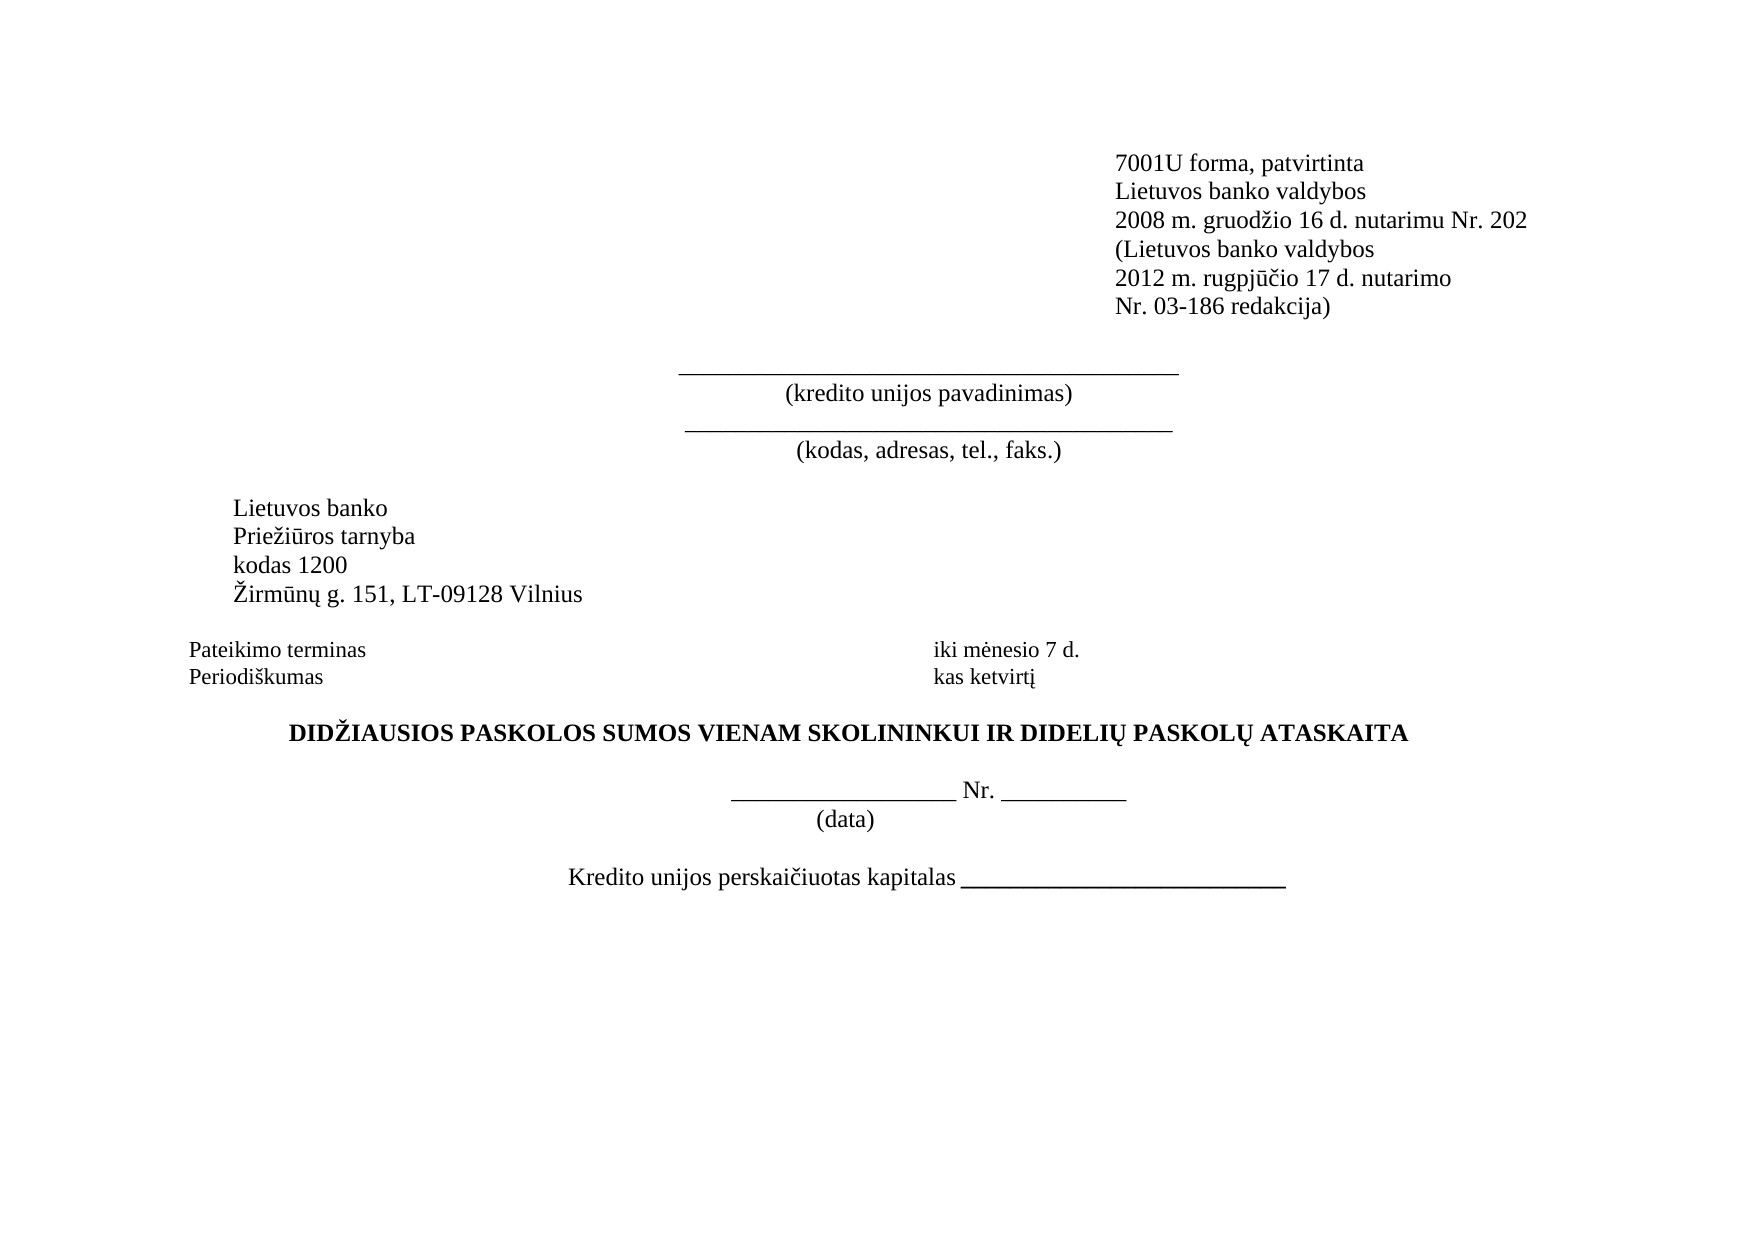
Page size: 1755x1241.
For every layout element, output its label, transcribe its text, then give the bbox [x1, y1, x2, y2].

text 2008 m. gruodžio 16 d. nutarimu Nr. 202 [1115, 205, 1680, 234]
text Kredito unijos perskaičiuotas kapitalas __________________________ [177, 862, 1680, 890]
text Priežiūros tarnyba [233, 521, 1680, 550]
text ________________________________________ [177, 349, 1680, 378]
table_header iki mėnesio 7 d. [922, 636, 1713, 663]
table_header [683, 636, 922, 663]
text Lietuvos banko [233, 493, 1680, 521]
table_cell kas ketvirtį [922, 663, 1713, 689]
text 2012 m. rugpjūčio 17 d. nutarimo [1115, 263, 1680, 291]
text __________________ Nr. __________ [177, 775, 1680, 804]
text DIDŽIAUSIOS PASKOLOS SUMOS VIENAM SKOLININKUI IR DIDELIŲ PASKOLŲ ATASKAITA [233, 718, 1680, 747]
text 7001U forma, patvirtinta [1115, 148, 1680, 176]
text (Lietuvos banko valdybos [1115, 234, 1680, 263]
text (kredito unijos pavadinimas) [177, 378, 1680, 406]
text Lietuvos banko valdybos [1115, 176, 1680, 205]
text (data) [177, 804, 1680, 833]
table_cell [683, 663, 922, 689]
text kodas 1200 [233, 550, 1680, 579]
text (kodas, adresas, tel., faks.) [177, 435, 1680, 464]
table_cell Periodiškumas [177, 663, 683, 689]
text Žirmūnų g. 151, LT-09128 Vilnius [233, 579, 1680, 608]
table_header Pateikimo terminas [177, 636, 683, 663]
text Nr. 03-186 redakcija) [1115, 291, 1680, 320]
text _______________________________________ [177, 406, 1680, 435]
